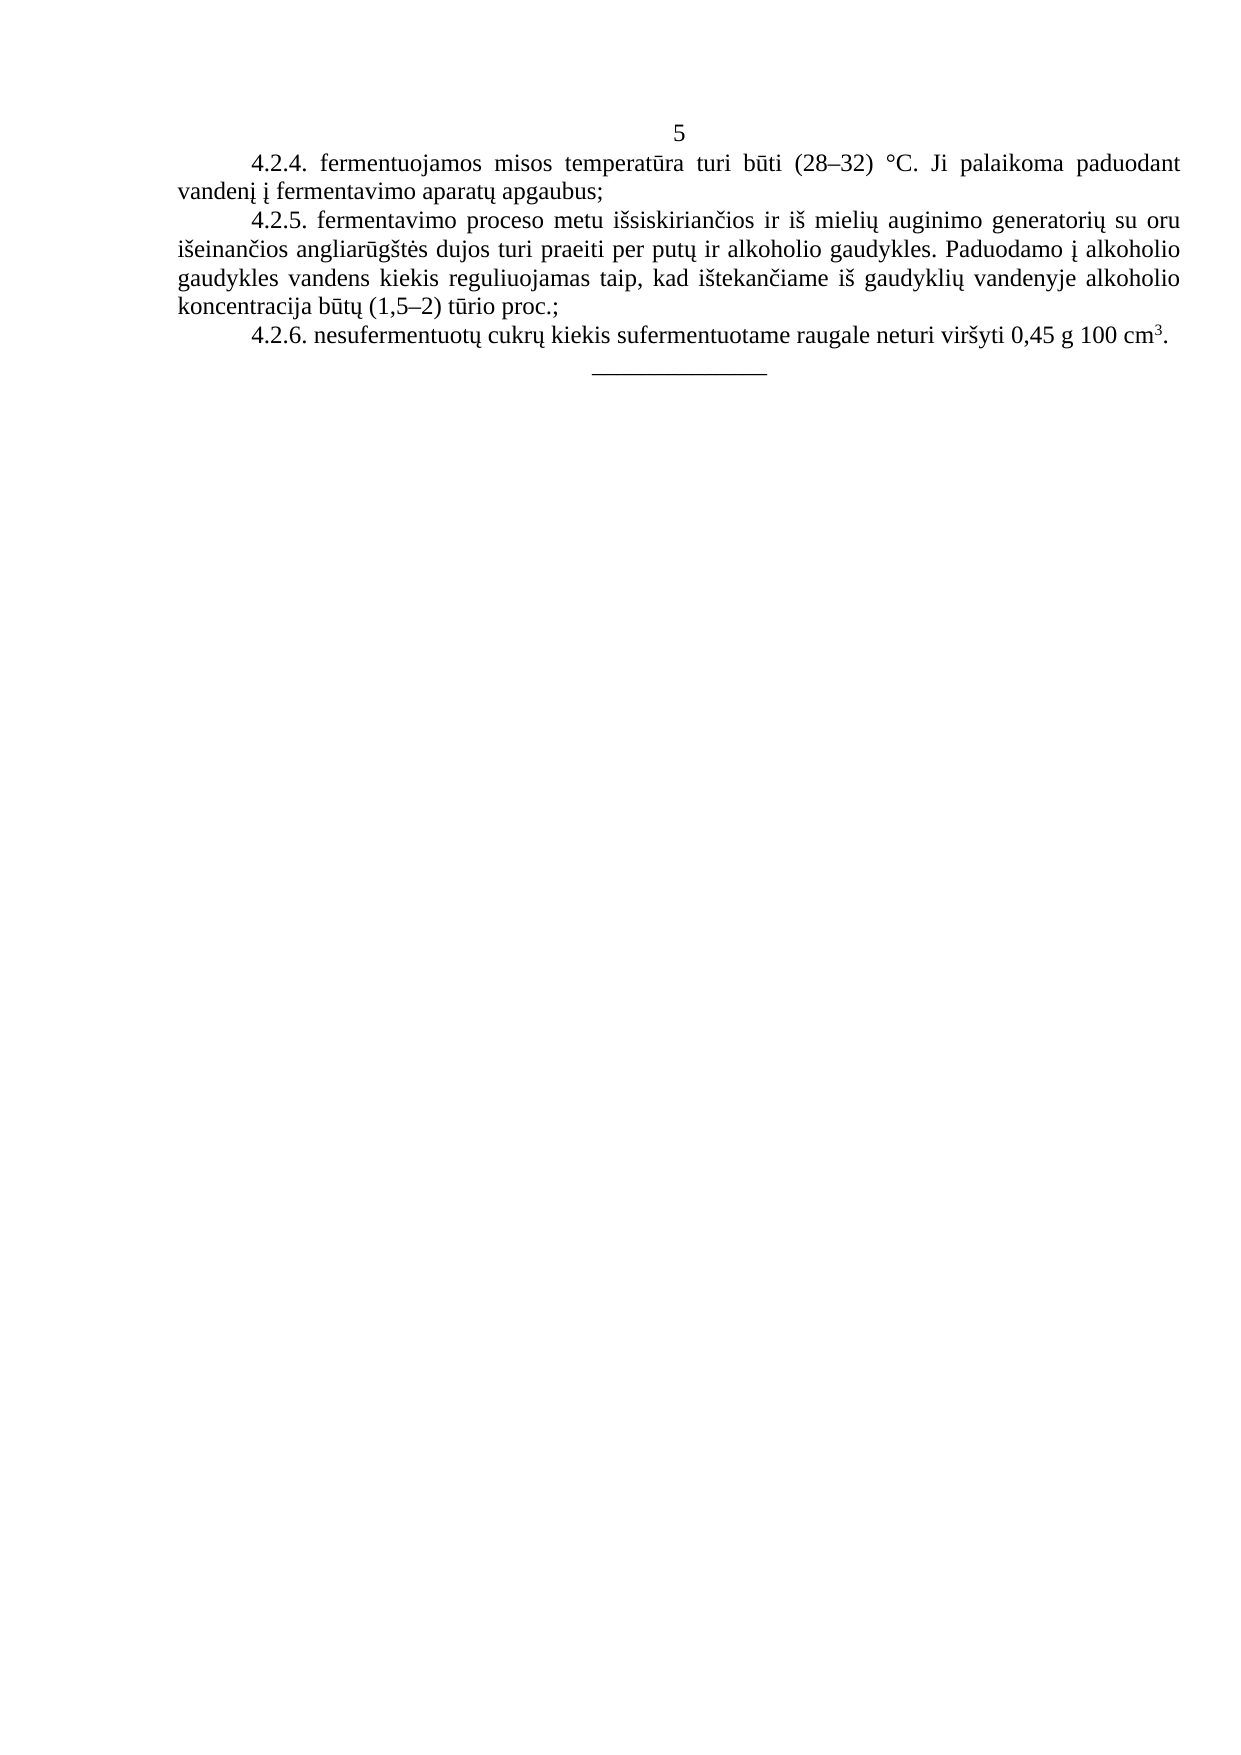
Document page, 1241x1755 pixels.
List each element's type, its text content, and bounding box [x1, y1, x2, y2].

text ______________ [177, 349, 1181, 378]
text 4.2.5. fermentavimo proceso metu išsiskiriančios ir iš mielių auginimo generatorių su oru išeinančios angliarūgštės dujos turi praeiti per putų ir alkoholio gaudykles. Paduodamo į alkoholio gaudykles vandens kiekis reguliuojamas taip, kad ištekančiame iš gaudyklių vandenyje alkoholio koncentracija būtų (1,5–2) tūrio proc.; [177, 205, 1181, 320]
text 4.2.6. nesufermentuotų cukrų kiekis sufermentuotame raugale neturi viršyti 0,45 g 100 cm3. [177, 320, 1181, 349]
text 4.2.4. fermentuojamos misos temperatūra turi būti (28–32) °C. Ji palaikoma paduodant vandenį į fermentavimo aparatų apgaubus; [177, 148, 1181, 205]
